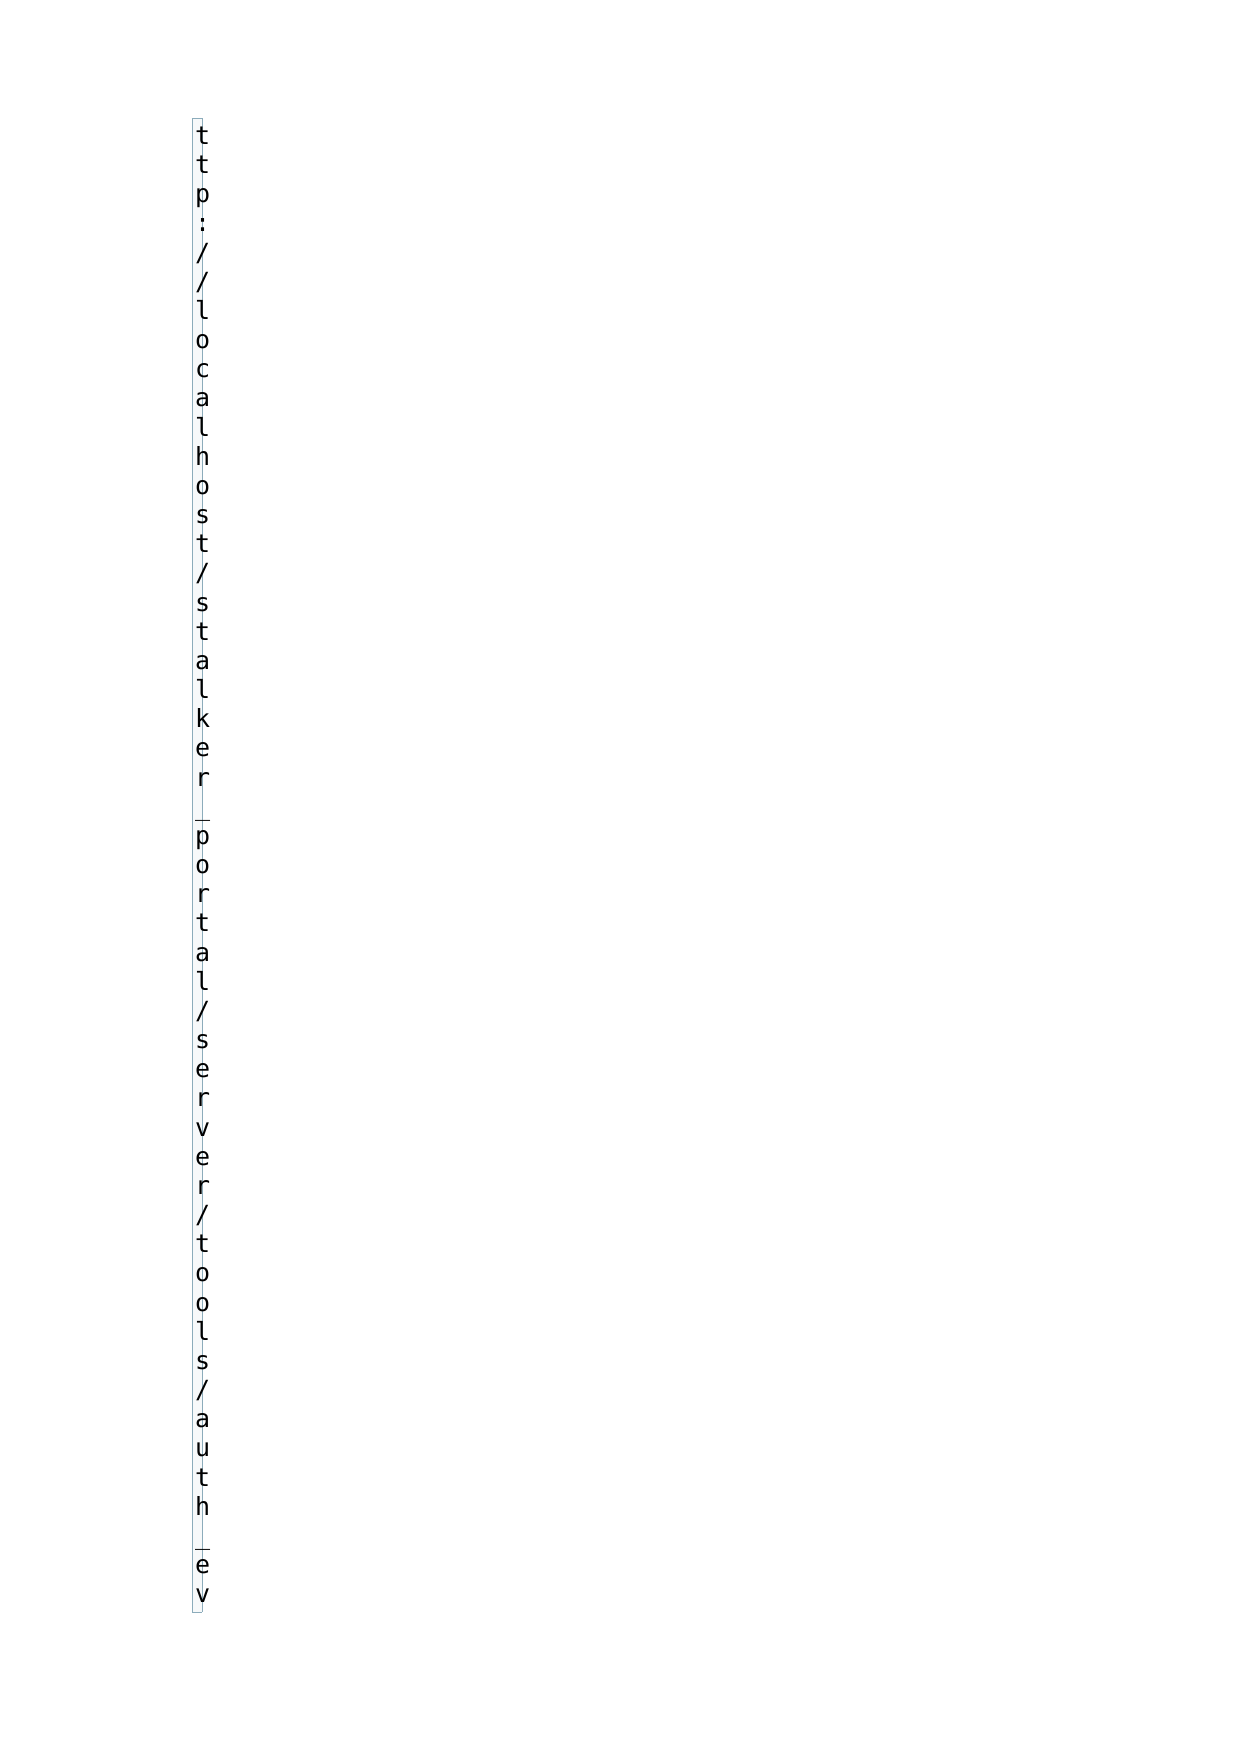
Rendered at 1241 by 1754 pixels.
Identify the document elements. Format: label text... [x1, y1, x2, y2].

table_header auth_url = http://localhost/stalker_portal/server/tools/auth_every_load.php [193, 119, 202, 1612]
